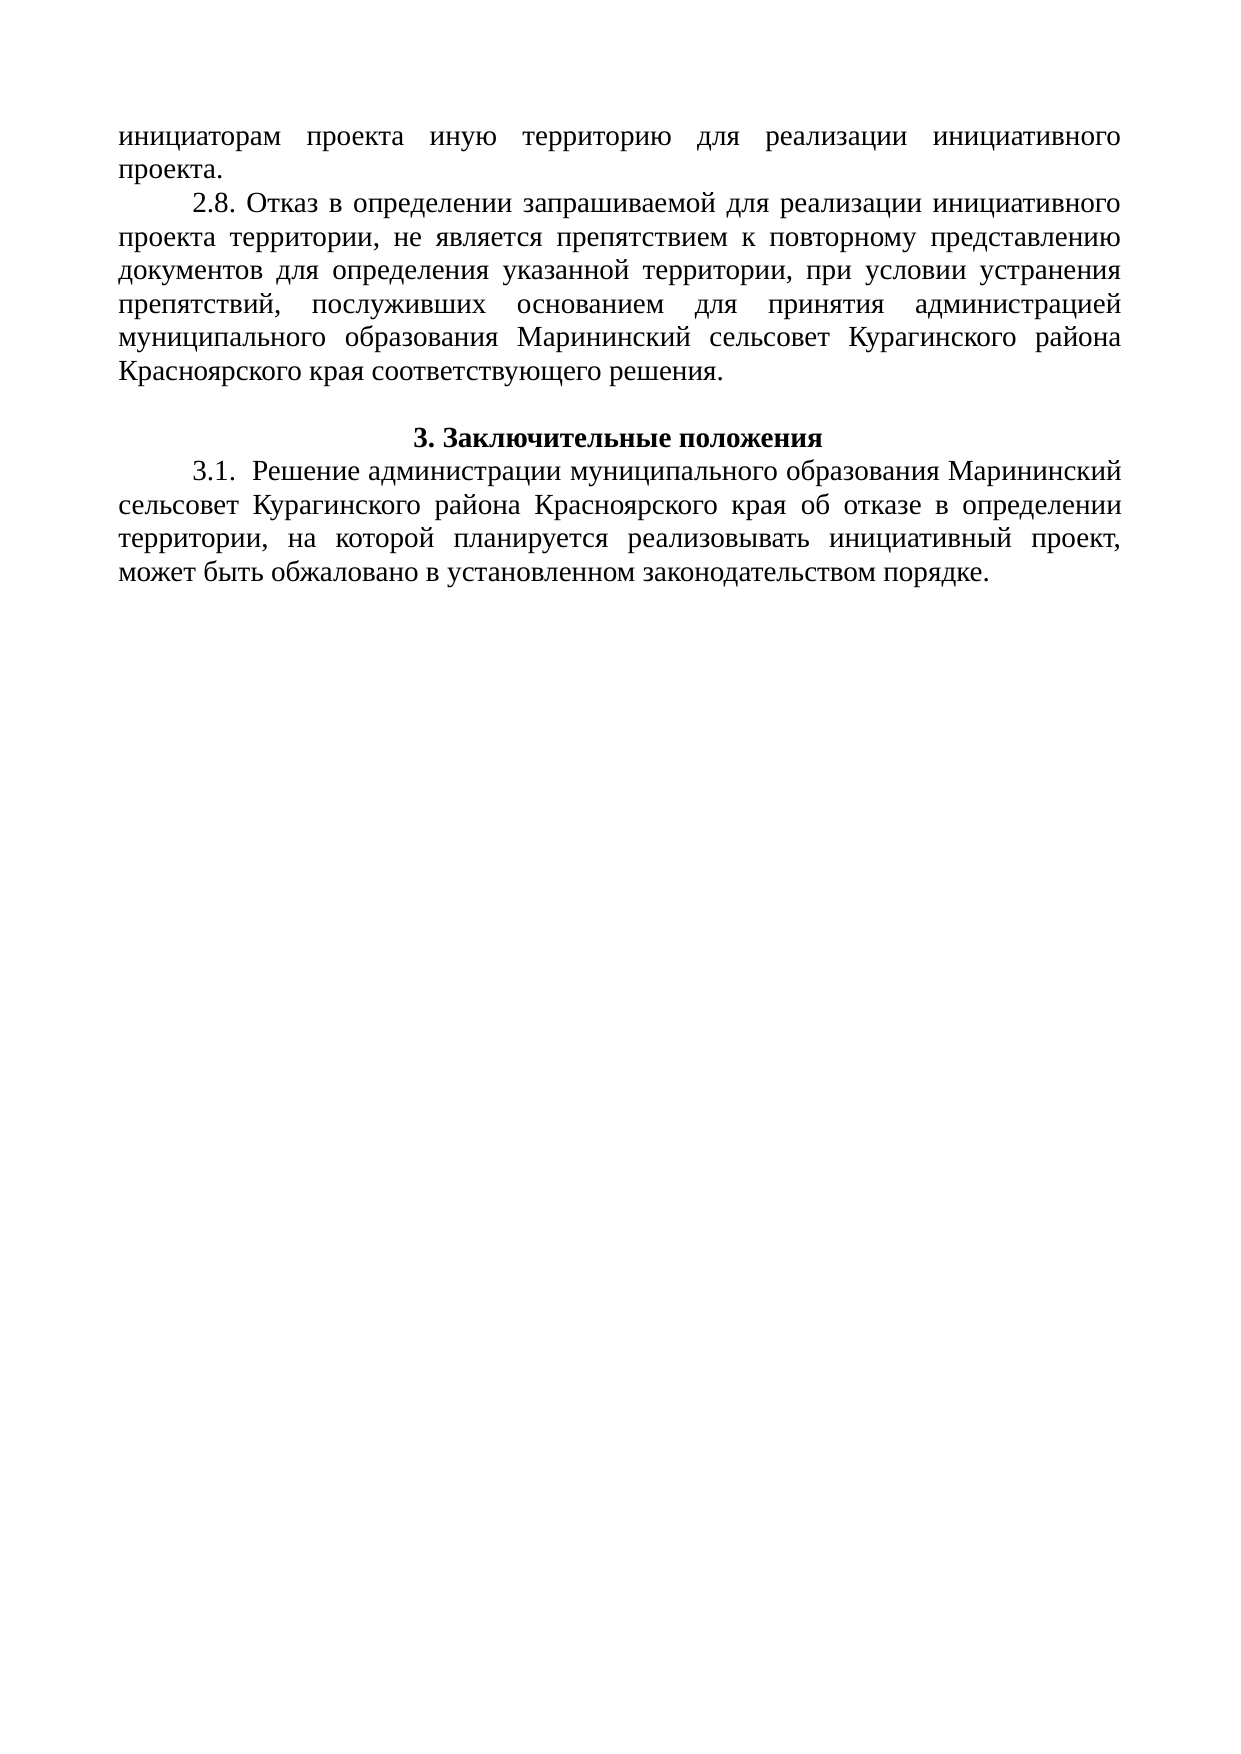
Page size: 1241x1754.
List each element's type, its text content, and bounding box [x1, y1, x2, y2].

text 3. Заключительные положения [339, 420, 1122, 453]
text 2.8. Отказ в определении запрашиваемой для реализации инициативного проекта территории, не является препятствием к повторному представлению документов для определения указанной территории, при условии устранения препятствий, послуживших основанием для принятия администрацией муниципального образования Марининский сельсовет Курагинского района Красноярского края соответствующего решения. [118, 185, 1122, 386]
text инициаторам проекта иную территорию для реализации инициативного проекта. [118, 118, 1122, 185]
text 3.1. Решение администрации муниципального образования Марининский сельсовет Курагинского района Красноярского края об отказе в определении территории, на которой планируется реализовывать инициативный проект, может быть обжаловано в установленном законодательством порядке. [118, 453, 1122, 588]
